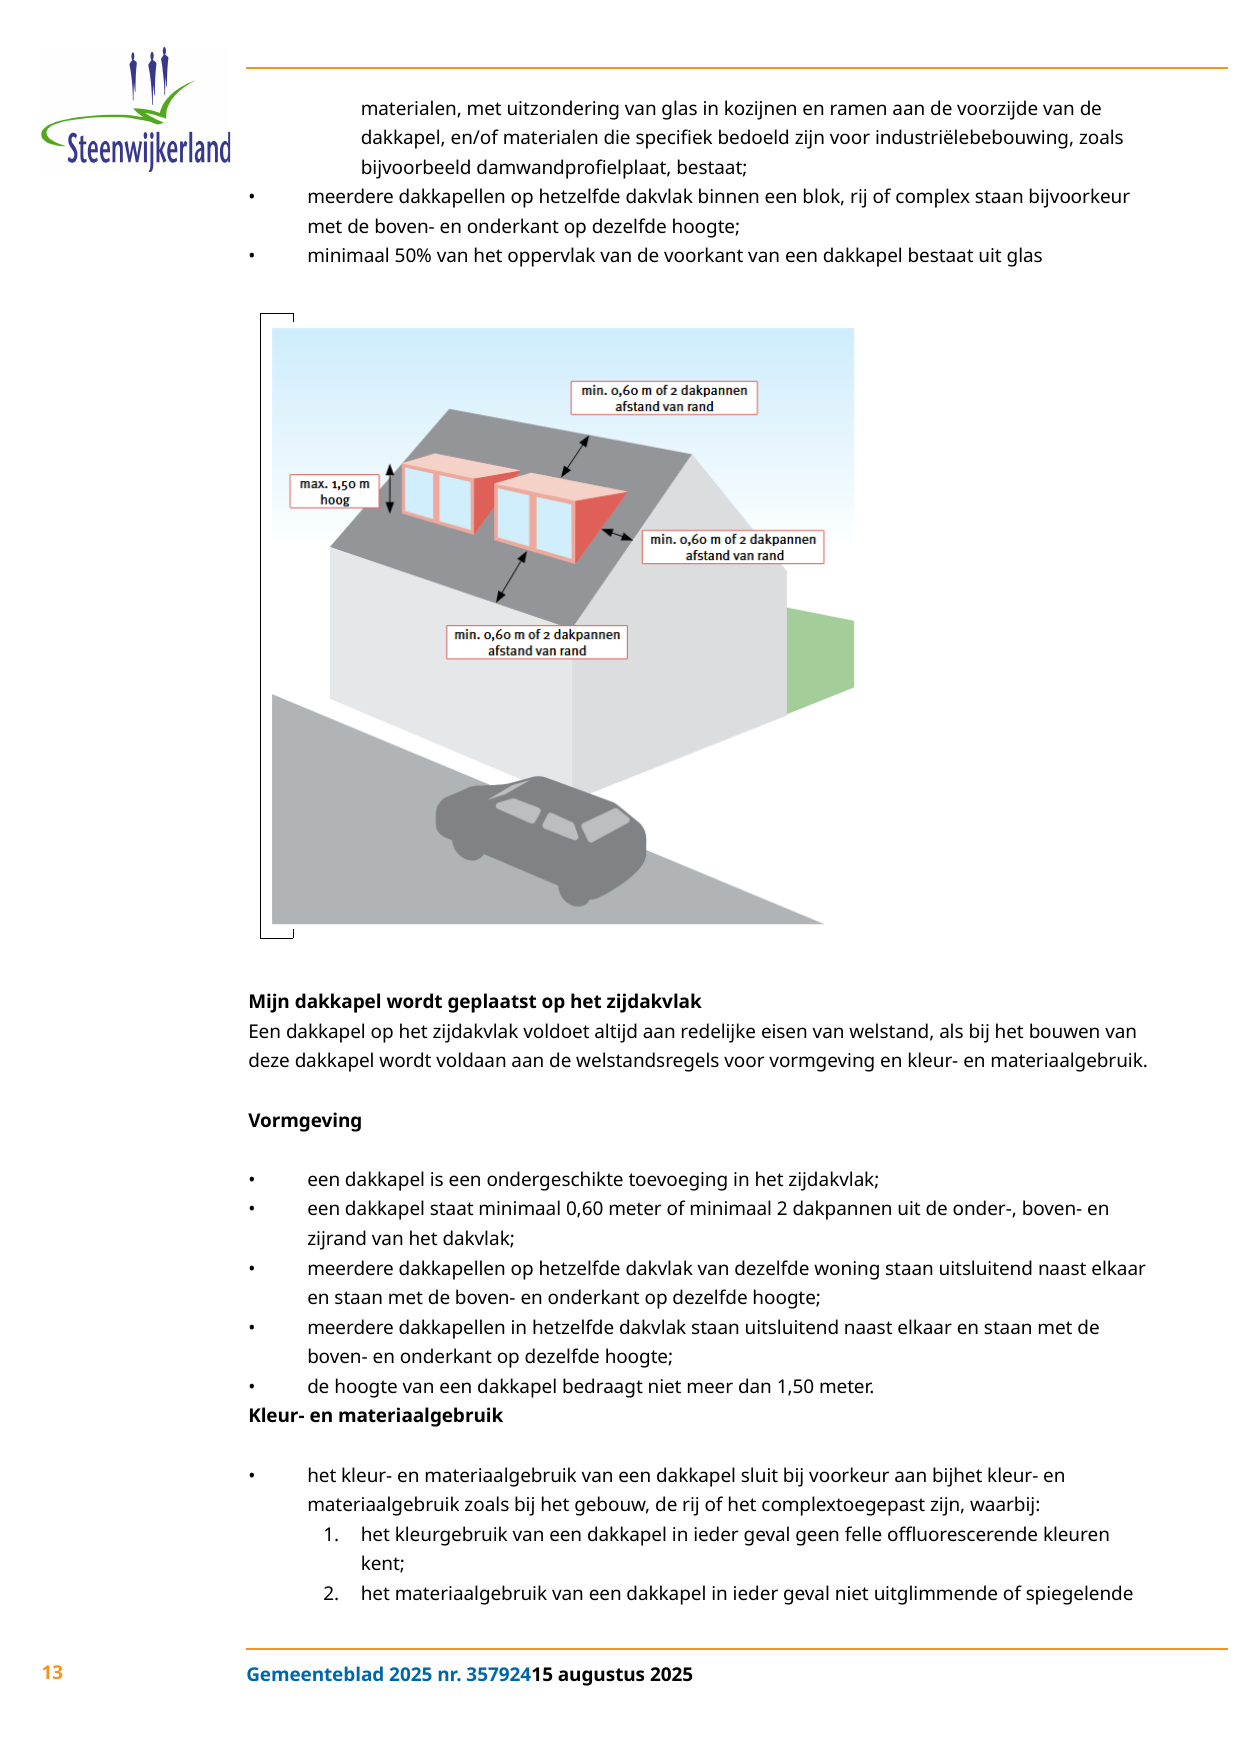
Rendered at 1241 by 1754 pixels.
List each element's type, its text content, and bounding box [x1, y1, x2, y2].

picture [268, 322, 860, 929]
text Mijn dakkapel wordt geplaatst op het zijdakvlak [248, 988, 1152, 1014]
table_header Vormgeving een dakkapel is een ondergeschikte toevoeging in het zijdakvlak; een dakkapel staat minimaal 0,60 meter of minimaal 2 dakpannen uit de onder-, boven- en zijrand van het dakvlak; meerdere dakkapellen op hetzelfde dakvlak van dezelfde woning staan uitsluitend naast elkaar en staan met de boven- en onderkant op dezelfde hoogte; meerdere dakkapellen in hetzelfde dakvlak staan uitsluitend naast elkaar en staan met de boven- en onderkant op dezelfde hoogte; de hoogte van een dakkapel bedraagt niet meer dan 1,50 meter. Kleur- en materiaalgebruik het kleur- en materiaalgebruik van een dakkapel sluit bij voorkeur aan bijhet kleur- en materiaalgebruik zoals bij het gebouw, de rij of het complextoegepast zijn, waarbij: het kleurgebruik van een dakkapel in ieder geval geen felle offluorescerende kleuren kent; het materiaalgebruik van een dakkapel in ieder geval niet uitglimmende of spiegelende [248, 1107, 1152, 1606]
picture [41, 47, 231, 172]
table_header materialen, met uitzondering van glas in kozijnen en ramen aan de voorzijde van de dakkapel, en/of materialen die specifiek bedoeld zijn voor industriëlebebouwing, zoals bijvoorbeeld damwandprofielplaat, bestaat; meerdere dakkapellen op hetzelfde dakvlak binnen een blok, rij of complex staan bijvoorkeur met de boven- en onderkant op dezelfde hoogte; minimaal 50% van het oppervlak van de voorkant van een dakkapel bestaat uit glas [248, 95, 1152, 268]
text Een dakkapel op het zijdakvlak voldoet altijd aan redelijke eisen van welstand, als bij het bouwen van deze dakkapel wordt voldaan aan de welstandsregels voor vormgeving en kleur- en materiaalgebruik. [248, 1018, 1152, 1073]
